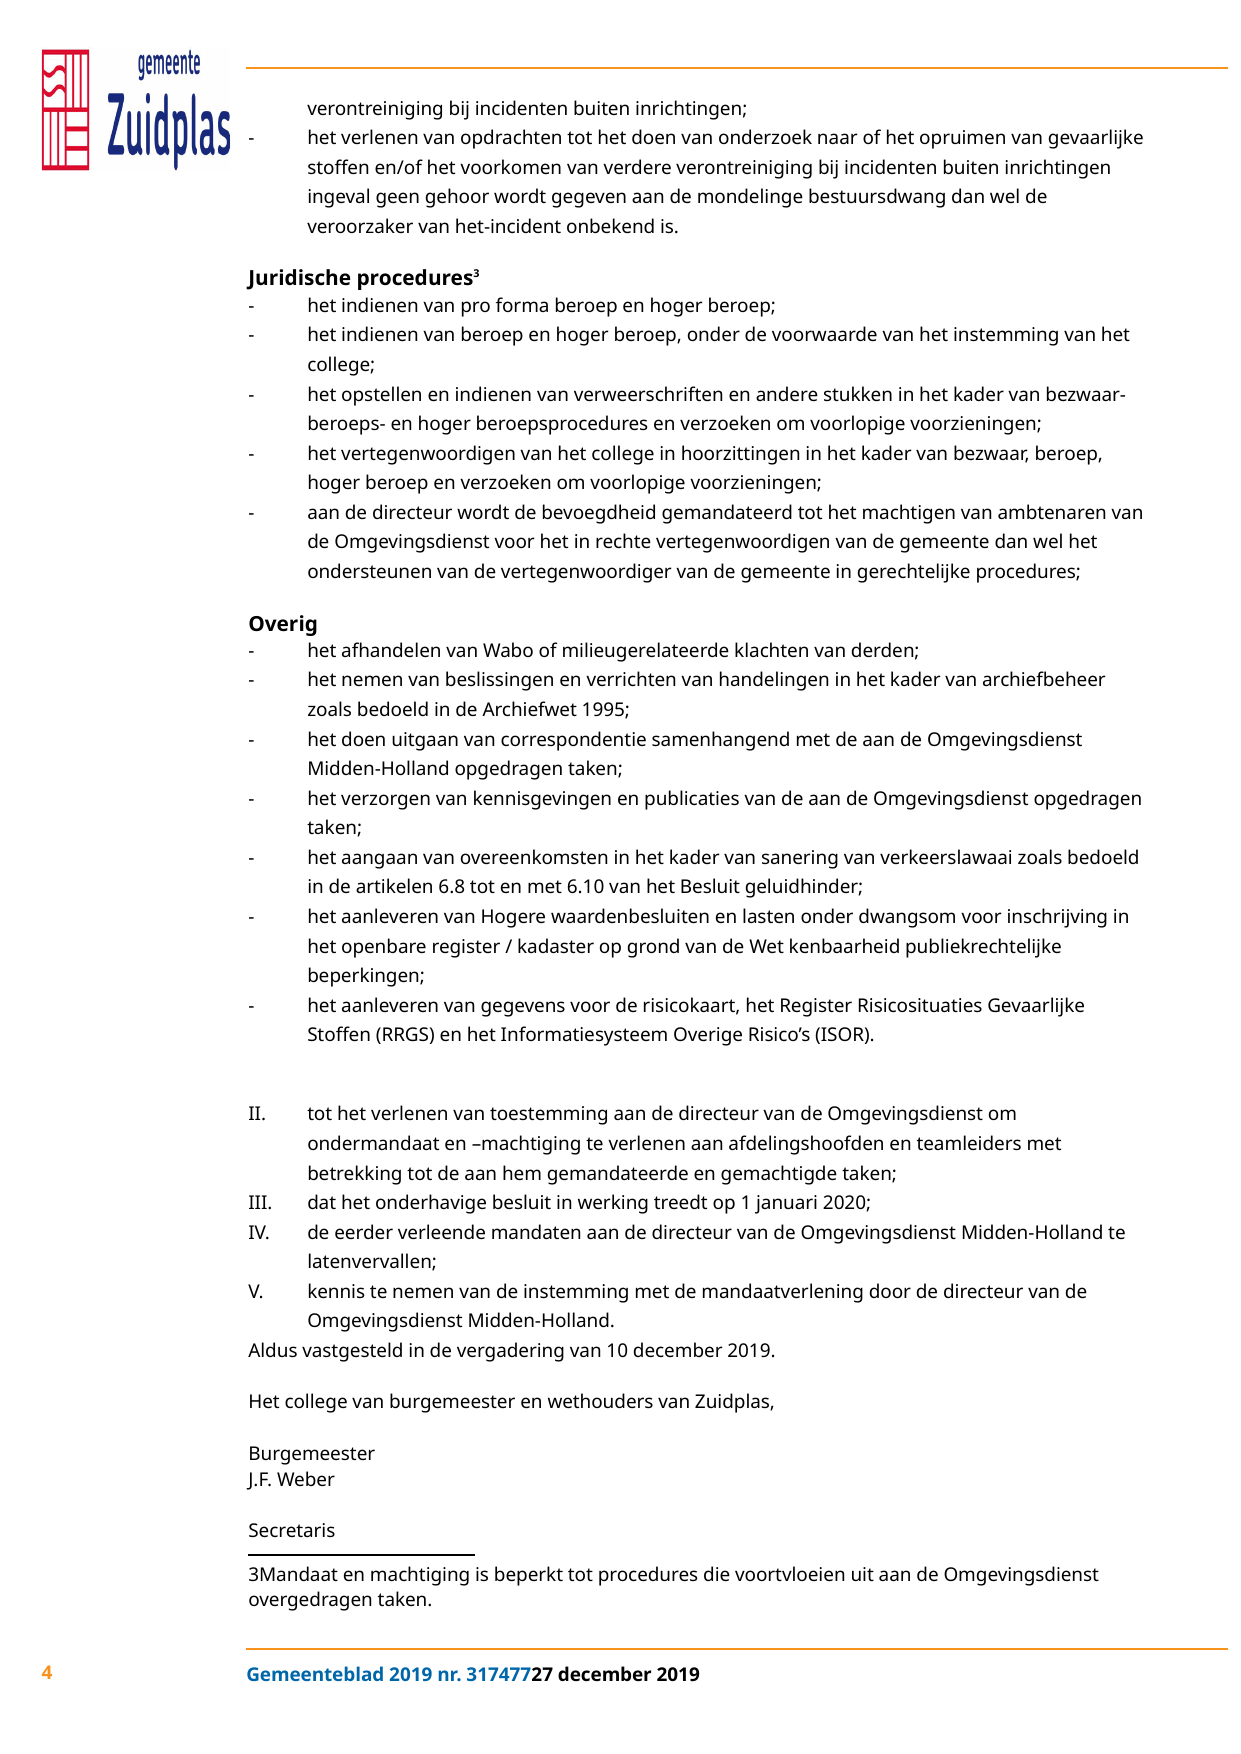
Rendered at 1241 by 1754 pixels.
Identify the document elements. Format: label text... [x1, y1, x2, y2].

list het opstellen en indienen van verweerschriften en andere stukken in het kader van bezwaar- beroeps- en hoger beroepsprocedures en verzoeken om voorlopige voorzieningen; [248, 381, 1152, 436]
list het afhandelen van Wabo of milieugerelateerde klachten van derden; [248, 637, 1152, 663]
list de eerder verleende mandaten aan de directeur van de Omgevingsdienst Midden-Holland te latenvervallen; [248, 1219, 1152, 1274]
text Burgemeester [248, 1440, 1152, 1466]
picture [41, 47, 231, 172]
list het doen uitgaan van correspondentie samenhangend met de aan de Omgevingsdienst Midden-Holland opgedragen taken; [248, 726, 1152, 781]
text Secretaris [248, 1517, 1152, 1543]
list verontreiniging bij incidenten buiten inrichtingen; [248, 95, 1152, 121]
text Mandaat en machtiging is beperkt tot procedures die voortvloeien uit aan de Omgevingsdienst overgedragen taken. [248, 1561, 1152, 1612]
list het nemen van beslissingen en verrichten van handelingen in het kader van archiefbeheer zoals bedoeld in de Archiefwet 1995; [248, 667, 1152, 722]
list het indienen van pro forma beroep en hoger beroep; [248, 292, 1152, 318]
list aan de directeur wordt de bevoegdheid gemandateerd tot het machtigen van ambtenaren van de Omgevingsdienst voor het in rechte vertegenwoordigen van de gemeente dan wel het ondersteunen van de vertegenwoordiger van de gemeente in gerechtelijke procedures; [248, 499, 1152, 584]
list het verzorgen van kennisgevingen en publicaties van de aan de Omgevingsdienst opgedragen taken; [248, 785, 1152, 840]
text J.F. Weber [248, 1466, 1152, 1492]
text Aldus vastgesteld in de vergadering van 10 december 2019. [248, 1337, 1152, 1363]
list het aanleveren van Hogere waardenbesluiten en lasten onder dwangsom voor inschrijving in het openbare register / kadaster op grond van de Wet kenbaarheid publiekrechtelijke beperkingen; [248, 903, 1152, 988]
text Overig [248, 609, 1152, 637]
list het aanleveren van gegevens voor de risicokaart, het Register Risicosituaties Gevaarlijke Stoffen (RRGS) en het Informatiesysteem Overige Risico’s (ISOR). [248, 992, 1152, 1047]
list het indienen van beroep en hoger beroep, onder de voorwaarde van het instemming van het college; [248, 322, 1152, 377]
list kennis te nemen van de instemming met de mandaatverlening door de directeur van de Omgevingsdienst Midden-Holland. [248, 1278, 1152, 1333]
list tot het verlenen van toestemming aan de directeur van de Omgevingsdienst om ondermandaat en –machtiging te verlenen aan afdelingshoofden en teamleiders met betrekking tot de aan hem gemandateerde en gemachtigde taken; [248, 1101, 1152, 1185]
list het verlenen van opdrachten tot het doen van onderzoek naar of het opruimen van gevaarlijke stoffen en/of het voorkomen van verdere verontreiniging bij incidenten buiten inrichtingen ingeval geen gehoor wordt gegeven aan de mondelinge bestuursdwang dan wel de veroorzaker van het-incident onbekend is. [248, 124, 1152, 239]
list het vertegenwoordigen van het college in hoorzittingen in het kader van bezwaar, beroep, hoger beroep en verzoeken om voorlopige voorzieningen; [248, 440, 1152, 495]
text Het college van burgemeester en wethouders van Zuidplas, [248, 1389, 1152, 1414]
list dat het onderhavige besluit in werking treedt op 1 januari 2020; [248, 1189, 1152, 1215]
text Juridische procedures [248, 263, 1152, 292]
list het aangaan van overeenkomsten in het kader van sanering van verkeerslawaai zoals bedoeld in de artikelen 6.8 tot en met 6.10 van het Besluit geluidhinder; [248, 844, 1152, 899]
